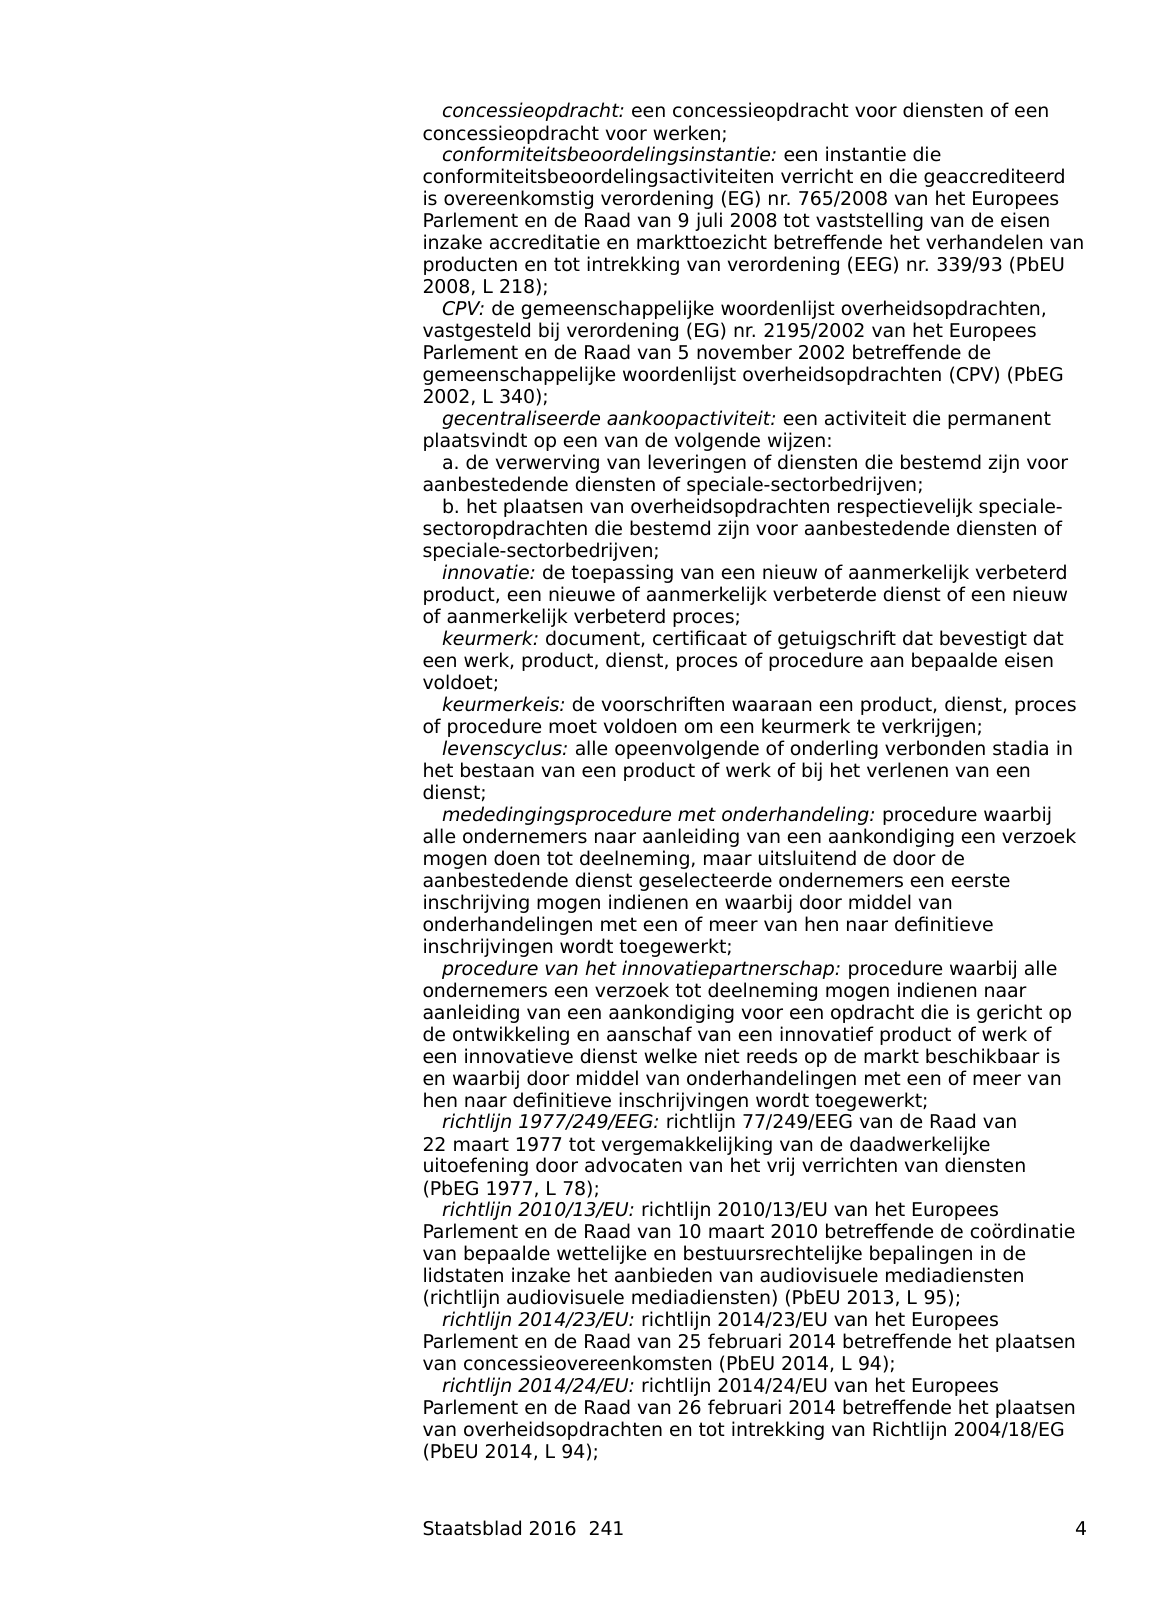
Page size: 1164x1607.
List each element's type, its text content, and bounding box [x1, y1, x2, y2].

text richtlijn 2010/13/EU: richtlijn 2010/13/EU van het Europees Parlement en de Raad van 10 maart 2010 betreffende de coördinatie van bepaalde wettelijke en bestuursrechtelijke bepalingen in de lidstaten inzake het aanbieden van audiovisuele mediadiensten (richtlijn audiovisuele mediadiensten) (PbEU 2013, L 95); [422, 1199, 1087, 1309]
text procedure van het innovatiepartnerschap: procedure waarbij alle ondernemers een verzoek tot deelneming mogen indienen naar aanleiding van een aankondiging voor een opdracht die is gericht op de ontwikkeling en aanschaf van een innovatief product of werk of een innovatieve dienst welke niet reeds op de markt beschikbaar is en waarbij door middel van onderhandelingen met een of meer van hen naar definitieve inschrijvingen wordt toegewerkt; [422, 958, 1087, 1111]
text levenscyclus: alle opeenvolgende of onderling verbonden stadia in het bestaan van een product of werk of bij het verlenen van een dienst; [422, 738, 1087, 804]
text keurmerkeis: de voorschriften waaraan een product, dienst, proces of procedure moet voldoen om een keurmerk te verkrijgen; [422, 694, 1087, 738]
text conformiteitsbeoordelingsinstantie: een instantie die conformiteitsbeoordelingsactiviteiten verricht en die geaccrediteerd is overeenkomstig verordening (EG) nr. 765/2008 van het Europees Parlement en de Raad van 9 juli 2008 tot vaststelling van de eisen inzake accreditatie en markttoezicht betreffende het verhandelen van producten en tot intrekking van verordening (EEG) nr. 339/93 (PbEU 2008, L 218); [422, 144, 1087, 298]
text richtlijn 1977/249/EEG: richtlijn 77/249/EEG van de Raad van 22 maart 1977 tot vergemakkelijking van de daadwerkelijke uitoefening door advocaten van het vrij verrichten van diensten (PbEG 1977, L 78); [422, 1111, 1087, 1199]
text CPV: de gemeenschappelijke woordenlijst overheidsopdrachten, vastgesteld bij verordening (EG) nr. 2195/2002 van het Europees Parlement en de Raad van 5 november 2002 betreffende de gemeenschappelijke woordenlijst overheidsopdrachten (CPV) (PbEG 2002, L 340); [422, 298, 1087, 408]
text b. het plaatsen van overheidsopdrachten respectievelijk speciale-sectoropdrachten die bestemd zijn voor aanbestedende diensten of speciale-sectorbedrijven; [422, 496, 1087, 562]
text mededingingsprocedure met onderhandeling: procedure waarbij alle ondernemers naar aanleiding van een aankondiging een verzoek mogen doen tot deelneming, maar uitsluitend de door de aanbestedende dienst geselecteerde ondernemers een eerste inschrijving mogen indienen en waarbij door middel van onderhandelingen met een of meer van hen naar definitieve inschrijvingen wordt toegewerkt; [422, 804, 1087, 958]
text innovatie: de toepassing van een nieuw of aanmerkelijk verbeterd product, een nieuwe of aanmerkelijk verbeterde dienst of een nieuw of aanmerkelijk verbeterd proces; [422, 562, 1087, 628]
text richtlijn 2014/24/EU: richtlijn 2014/24/EU van het Europees Parlement en de Raad van 26 februari 2014 betreffende het plaatsen van overheidsopdrachten en tot intrekking van Richtlijn 2004/18/EG (PbEU 2014, L 94); [422, 1375, 1087, 1463]
text concessieopdracht: een concessieopdracht voor diensten of een concessieopdracht voor werken; [422, 100, 1087, 144]
text gecentraliseerde aankoopactiviteit: een activiteit die permanent plaatsvindt op een van de volgende wijzen: [422, 408, 1087, 452]
text a. de verwerving van leveringen of diensten die bestemd zijn voor aanbestedende diensten of speciale-sectorbedrijven; [422, 452, 1087, 496]
text richtlijn 2014/23/EU: richtlijn 2014/23/EU van het Europees Parlement en de Raad van 25 februari 2014 betreffende het plaatsen van concessieovereenkomsten (PbEU 2014, L 94); [422, 1309, 1087, 1375]
text keurmerk: document, certificaat of getuigschrift dat bevestigt dat een werk, product, dienst, proces of procedure aan bepaalde eisen voldoet; [422, 628, 1087, 694]
